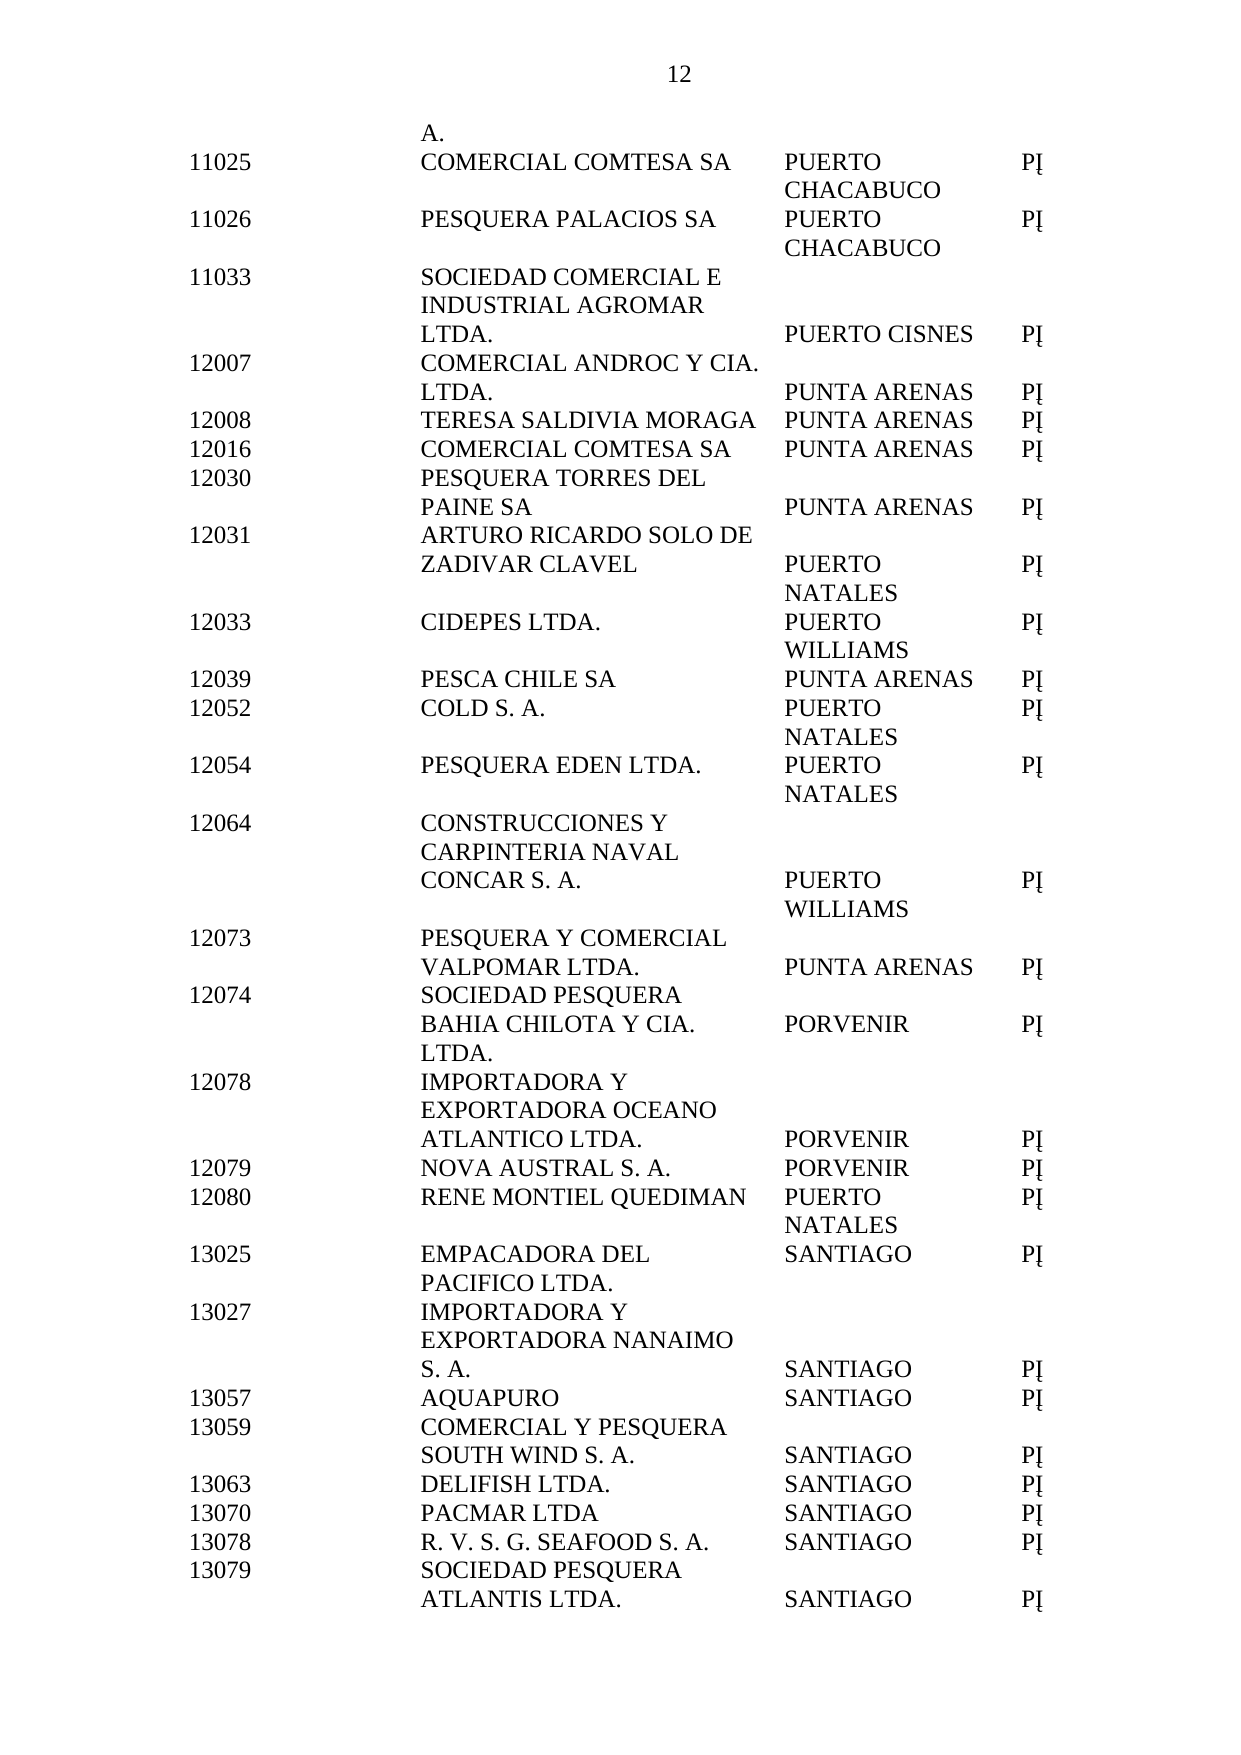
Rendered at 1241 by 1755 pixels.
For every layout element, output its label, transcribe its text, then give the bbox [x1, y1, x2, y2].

table_cell [1198, 434, 1203, 463]
table_cell [1198, 664, 1203, 693]
table_cell PORVENIR [773, 1153, 1010, 1182]
table_cell [773, 1096, 1010, 1124]
table_cell Atlantis Ltda. [409, 1584, 773, 1613]
table_cell 12016 [177, 434, 409, 463]
table_cell [1198, 1354, 1203, 1383]
table_cell PĮ [1010, 1182, 1198, 1239]
table_cell [1198, 1182, 1203, 1239]
table_cell Concar S. A. [409, 866, 773, 923]
table_cell 12052 [177, 693, 409, 751]
table_cell PĮ [1010, 664, 1198, 693]
table_cell PUERTO NATALES [773, 549, 1010, 607]
table_cell [1198, 923, 1203, 952]
table_cell PUERTO CISNES [773, 319, 1010, 348]
table_cell [773, 291, 1010, 319]
table_cell PĮ [1010, 1153, 1198, 1182]
table_cell [1198, 693, 1203, 751]
table_cell PORVENIR [773, 1124, 1010, 1153]
table_cell [177, 549, 409, 607]
table_cell [1010, 837, 1198, 866]
table_cell [1198, 607, 1203, 664]
table_cell [177, 319, 409, 348]
table_cell PĮ [1010, 866, 1198, 923]
table_cell [1198, 1297, 1203, 1326]
table_cell Comercial Comtesa SA [409, 147, 773, 204]
table_cell Paine SA [409, 492, 773, 521]
table_cell [177, 1326, 409, 1354]
table_cell Pesquera Eden Ltda. [409, 751, 773, 808]
table_cell Pacmar Ltda [409, 1498, 773, 1527]
table_cell [773, 981, 1010, 1009]
table_cell Pesquera Torres del [409, 463, 773, 492]
table_cell Comercial Androc y Cia. [409, 348, 773, 377]
table_cell 12033 [177, 607, 409, 664]
table_cell [1198, 492, 1203, 521]
table_cell Exportadora Oceano [409, 1096, 773, 1124]
table_cell [1198, 319, 1203, 348]
table_cell Exportadora Nanaimo [409, 1326, 773, 1354]
table_cell PUNTA ARENAS [773, 406, 1010, 434]
table_cell PĮ [1010, 147, 1198, 204]
table_cell 13063 [177, 1469, 409, 1498]
table_cell [177, 1584, 409, 1613]
table_cell [1198, 1383, 1203, 1412]
table_cell PUERTO CHACABUCO [773, 204, 1010, 262]
table_cell [1010, 1096, 1198, 1124]
table_cell PĮ [1010, 406, 1198, 434]
table_cell [1198, 808, 1203, 837]
table_cell Nova Austral S. A. [409, 1153, 773, 1182]
table_cell R. V. S. G. Seafood S. A. [409, 1527, 773, 1556]
table_cell 12008 [177, 406, 409, 434]
table_cell 13078 [177, 1527, 409, 1556]
table_cell [1198, 1067, 1203, 1096]
table_cell PĮ [1010, 1527, 1198, 1556]
table_cell [1198, 1441, 1203, 1469]
table_cell PUERTO NATALES [773, 751, 1010, 808]
table_cell SANTIAGO [773, 1354, 1010, 1383]
table_cell South Wind S. A. [409, 1441, 773, 1469]
table_cell [773, 463, 1010, 492]
table_cell [177, 1124, 409, 1153]
table_cell [1198, 1009, 1203, 1067]
table_cell [1198, 204, 1203, 262]
table_cell Cold S. A. [409, 693, 773, 751]
table_cell Pesca Chile SA [409, 664, 773, 693]
table_cell [1198, 521, 1203, 549]
table_cell [177, 118, 409, 147]
table_cell SANTIAGO [773, 1498, 1010, 1527]
table_cell [773, 348, 1010, 377]
table_cell [1010, 1556, 1198, 1584]
table_cell PĮ [1010, 693, 1198, 751]
table_cell [1010, 118, 1198, 147]
table_cell [773, 118, 1010, 147]
table_cell [1198, 147, 1203, 204]
table_cell Carpinteria Naval [409, 837, 773, 866]
table_cell SANTIAGO [773, 1469, 1010, 1498]
table_cell S. A. [409, 1354, 773, 1383]
table_cell [1010, 1412, 1198, 1441]
table_cell PUERTO NATALES [773, 693, 1010, 751]
table_cell [1198, 1326, 1203, 1354]
table_cell [1010, 1067, 1198, 1096]
table_cell [1010, 808, 1198, 837]
table_cell PUERTO WILLIAMS [773, 866, 1010, 923]
table_cell PUNTA ARENAS [773, 492, 1010, 521]
table_cell [1198, 952, 1203, 981]
table_cell 12054 [177, 751, 409, 808]
table_cell 11033 [177, 262, 409, 291]
table_cell Delifish Ltda. [409, 1469, 773, 1498]
table_cell SANTIAGO [773, 1239, 1010, 1297]
table_cell Empacadora del Pacifico Ltda. [409, 1239, 773, 1297]
table_cell SANTIAGO [773, 1584, 1010, 1613]
table_cell PĮ [1010, 377, 1198, 406]
table_cell [1198, 1527, 1203, 1556]
table_cell PUNTA ARENAS [773, 377, 1010, 406]
table_cell 12030 [177, 463, 409, 492]
table_cell Cidepes Ltda. [409, 607, 773, 664]
table_cell Pesquera y Comercial [409, 923, 773, 952]
table_cell [177, 1096, 409, 1124]
table_cell Bahia Chilota y Cia. Ltda. [409, 1009, 773, 1067]
table_cell 11025 [177, 147, 409, 204]
table_cell PĮ [1010, 1498, 1198, 1527]
table_cell PĮ [1010, 1009, 1198, 1067]
table_cell [177, 866, 409, 923]
table_cell [1198, 1096, 1203, 1124]
table_cell [773, 1326, 1010, 1354]
table_cell 12031 [177, 521, 409, 549]
table_cell Importadora y [409, 1297, 773, 1326]
table_cell [1010, 291, 1198, 319]
table_cell [1198, 1556, 1203, 1584]
table_cell 12079 [177, 1153, 409, 1182]
table_cell 13059 [177, 1412, 409, 1441]
table_cell Sociedad Comercial e [409, 262, 773, 291]
table_cell [1198, 118, 1203, 147]
table_cell 13070 [177, 1498, 409, 1527]
table_cell Valpomar Ltda. [409, 952, 773, 981]
table_cell [1198, 1469, 1203, 1498]
table_cell Pesquera Palacios SA [409, 204, 773, 262]
table_cell [1010, 521, 1198, 549]
table_cell PĮ [1010, 319, 1198, 348]
table_cell 12078 [177, 1067, 409, 1096]
table_cell 12080 [177, 1182, 409, 1239]
table_cell [1198, 751, 1203, 808]
table_cell [773, 1067, 1010, 1096]
table_cell Arturo Ricardo Solo de [409, 521, 773, 549]
table_cell 12073 [177, 923, 409, 952]
table_cell [773, 1556, 1010, 1584]
table_cell Importadora y [409, 1067, 773, 1096]
table_cell PĮ [1010, 1239, 1198, 1297]
table_cell 12064 [177, 808, 409, 837]
table_cell [1198, 866, 1203, 923]
table_cell [177, 952, 409, 981]
table_cell SANTIAGO [773, 1383, 1010, 1412]
table_cell Aquapuro [409, 1383, 773, 1412]
table_cell [1198, 262, 1203, 291]
table_cell PĮ [1010, 1469, 1198, 1498]
table_cell 13025 [177, 1239, 409, 1297]
table_cell PĮ [1010, 1354, 1198, 1383]
table_cell PĮ [1010, 549, 1198, 607]
table_cell SANTIAGO [773, 1527, 1010, 1556]
table_cell PĮ [1010, 1124, 1198, 1153]
table_cell [177, 1009, 409, 1067]
table_cell 12007 [177, 348, 409, 377]
table_cell [773, 262, 1010, 291]
table_cell [1198, 837, 1203, 866]
table_cell 13079 [177, 1556, 409, 1584]
table_cell [1198, 1584, 1203, 1613]
table_cell [1198, 463, 1203, 492]
table_cell PĮ [1010, 1441, 1198, 1469]
table_cell Ltda. [409, 319, 773, 348]
table_cell Ltda. [409, 377, 773, 406]
table_cell SANTIAGO [773, 1441, 1010, 1469]
table_cell [1198, 1239, 1203, 1297]
table_cell Industrial Agromar [409, 291, 773, 319]
table_cell [1198, 291, 1203, 319]
table_cell [773, 837, 1010, 866]
table_cell 12039 [177, 664, 409, 693]
table_cell [773, 1412, 1010, 1441]
table_cell [1198, 1498, 1203, 1527]
table_cell [1198, 406, 1203, 434]
table_cell PĮ [1010, 204, 1198, 262]
table_cell PUERTO NATALES [773, 1182, 1010, 1239]
table_cell Construcciones y [409, 808, 773, 837]
table_cell [177, 291, 409, 319]
table_cell [177, 1354, 409, 1383]
table_cell Zadivar Clavel [409, 549, 773, 607]
table_cell PĮ [1010, 607, 1198, 664]
table_cell [177, 377, 409, 406]
table_cell Comercial y Pesquera [409, 1412, 773, 1441]
table_cell A. [409, 118, 773, 147]
table_cell [773, 521, 1010, 549]
table_cell [773, 923, 1010, 952]
table_cell Atlantico Ltda. [409, 1124, 773, 1153]
table_cell PĮ [1010, 434, 1198, 463]
table_cell PĮ [1010, 492, 1198, 521]
table_cell PUERTO CHACABUCO [773, 147, 1010, 204]
table_cell PUNTA ARENAS [773, 952, 1010, 981]
table_cell [1010, 463, 1198, 492]
table_cell PUERTO WILLIAMS [773, 607, 1010, 664]
table_cell PUNTA ARENAS [773, 664, 1010, 693]
table_cell [1010, 1326, 1198, 1354]
table_cell Sociedad Pesquera [409, 981, 773, 1009]
table_cell [1198, 549, 1203, 607]
table_cell Teresa Saldivia Moraga [409, 406, 773, 434]
table_cell [1010, 981, 1198, 1009]
table_cell Comercial Comtesa SA [409, 434, 773, 463]
table_cell [1198, 1124, 1203, 1153]
table_cell [1010, 923, 1198, 952]
table_cell PĮ [1010, 1584, 1198, 1613]
table_cell [773, 1297, 1010, 1326]
table_cell [1010, 348, 1198, 377]
table_cell [177, 1441, 409, 1469]
table_cell 11026 [177, 204, 409, 262]
table_cell PORVENIR [773, 1009, 1010, 1067]
table_cell 13057 [177, 1383, 409, 1412]
table_cell 13027 [177, 1297, 409, 1326]
table_cell [773, 808, 1010, 837]
table_cell [1198, 377, 1203, 406]
table_cell PUNTA ARENAS [773, 434, 1010, 463]
table_cell Sociedad Pesquera [409, 1556, 773, 1584]
table_cell [177, 492, 409, 521]
table_cell [1010, 1297, 1198, 1326]
table_cell Rene Montiel Quediman [409, 1182, 773, 1239]
table_cell 12074 [177, 981, 409, 1009]
table_cell [1010, 262, 1198, 291]
table_cell [177, 837, 409, 866]
table_cell [1198, 1412, 1203, 1441]
table_cell PĮ [1010, 751, 1198, 808]
table_cell [1198, 1153, 1203, 1182]
table_cell [1198, 348, 1203, 377]
table_cell [1198, 981, 1203, 1009]
table_cell PĮ [1010, 1383, 1198, 1412]
table_cell PĮ [1010, 952, 1198, 981]
